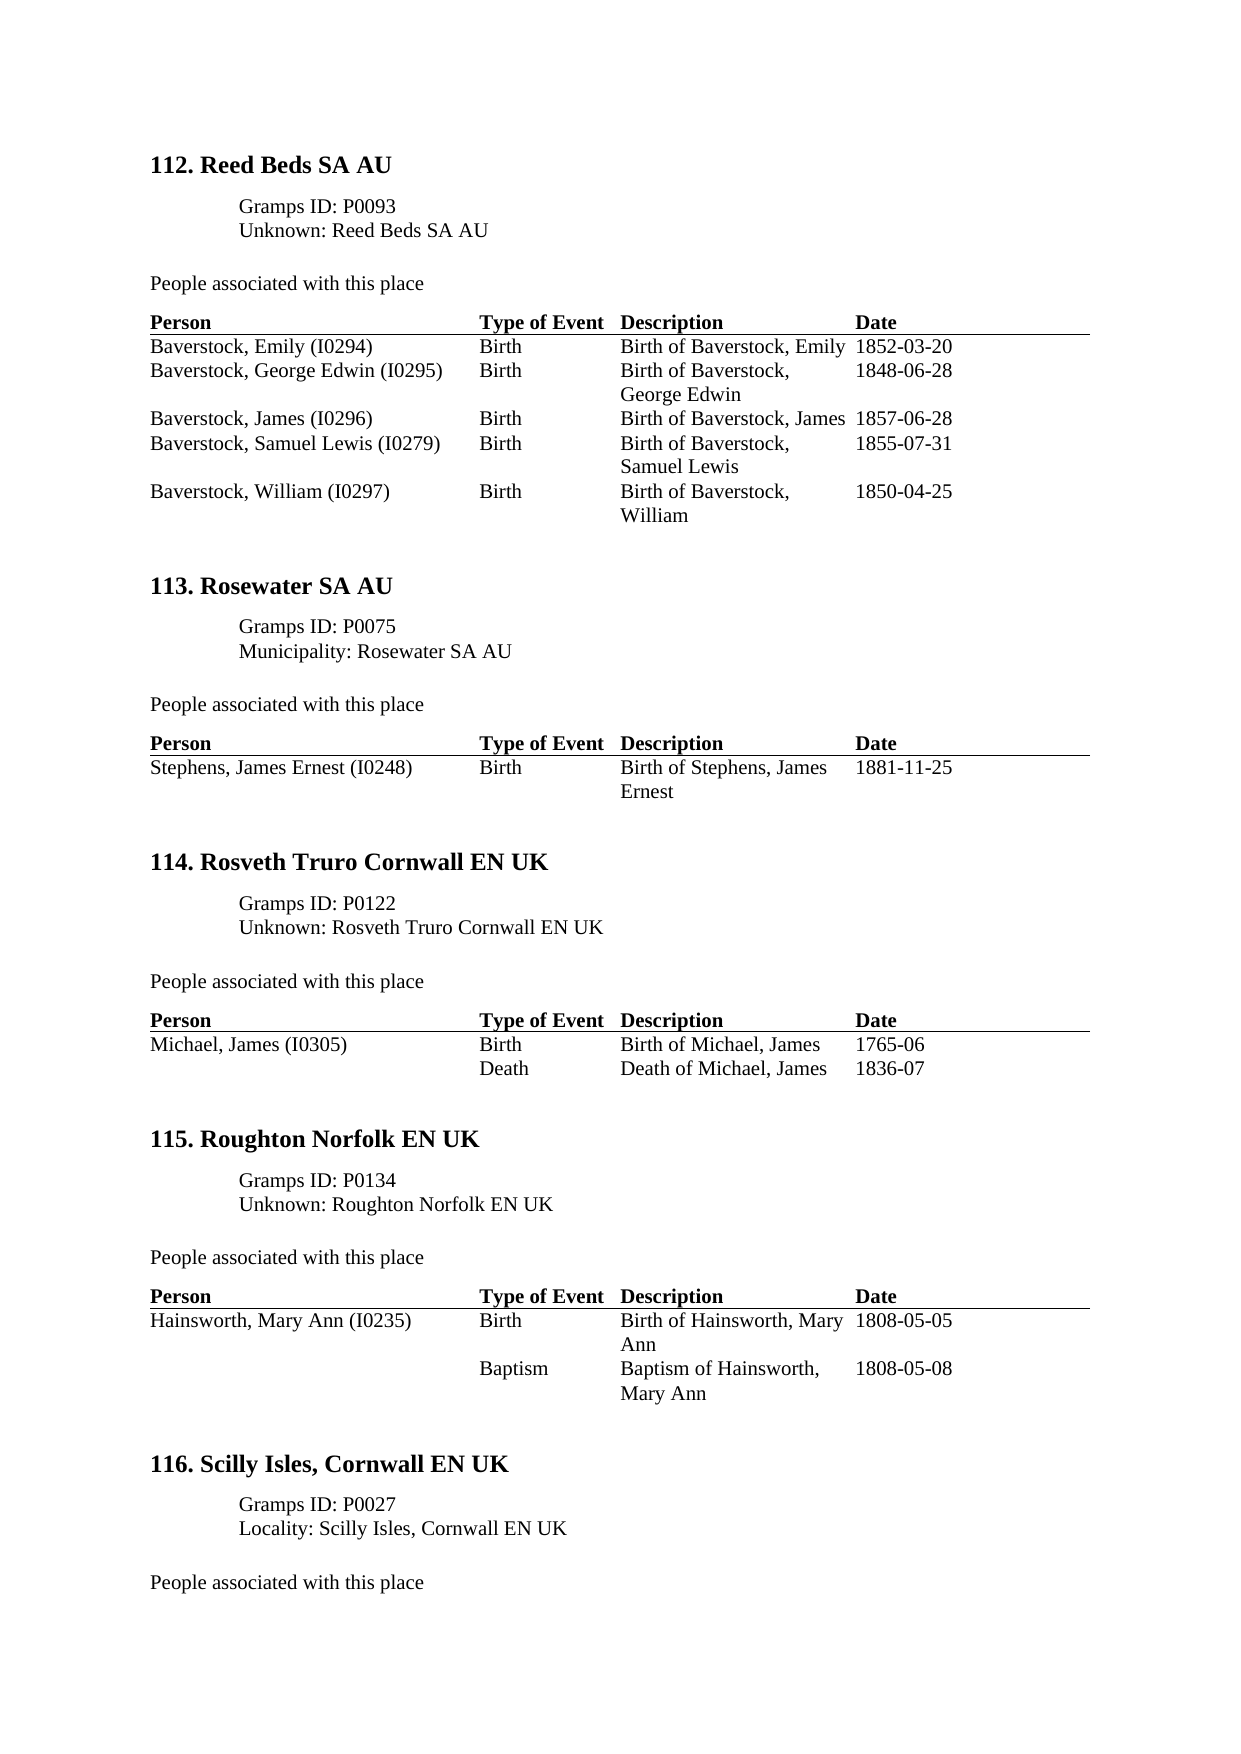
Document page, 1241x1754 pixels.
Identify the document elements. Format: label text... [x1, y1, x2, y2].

title 113. Rosewater SA AU [150, 571, 1090, 600]
table_header Person [150, 731, 479, 755]
text Locality: Scilly Isles, Cornwall EN UK [238, 1516, 1090, 1540]
table_cell Baptism of Hainsworth, Mary Ann [620, 1356, 855, 1404]
table_cell Birth of Stephens, James Ernest [620, 756, 855, 803]
text People associated with this place [150, 271, 1090, 295]
table_header Type of Event [479, 1008, 620, 1031]
table_cell Birth of Baverstock, William [620, 479, 855, 527]
table_cell 1857-06-28 [855, 406, 1090, 430]
table_header Person [150, 1008, 479, 1031]
title 112. Reed Beds SA AU [150, 150, 1090, 179]
table_header Description [620, 1284, 855, 1308]
table_cell Baverstock, William (I0297) [150, 479, 479, 527]
table_header Date [855, 1008, 1090, 1031]
text People associated with this place [150, 969, 1090, 993]
title 114. Rosveth Truro Cornwall EN UK [150, 847, 1090, 876]
title 116. Scilly Isles, Cornwall EN UK [150, 1449, 1090, 1477]
table_cell Baptism [479, 1356, 620, 1404]
table_cell 1855-07-31 [855, 430, 1090, 478]
table_cell Birth of Hainsworth, Mary Ann [620, 1309, 855, 1356]
table_header Type of Event [479, 1284, 620, 1308]
text Gramps ID: P0122 [238, 891, 1090, 915]
text Unknown: Reed Beds SA AU [238, 218, 1090, 242]
table_cell 1808-05-08 [855, 1356, 1090, 1404]
text Unknown: Rosveth Truro Cornwall EN UK [238, 915, 1090, 939]
text Gramps ID: P0134 [238, 1168, 1090, 1192]
table_cell Birth of Michael, James [620, 1032, 855, 1056]
table_cell Baverstock, Samuel Lewis (I0279) [150, 430, 479, 478]
text Unknown: Roughton Norfolk EN UK [238, 1192, 1090, 1216]
table_cell Stephens, James Ernest (I0248) [150, 756, 479, 803]
table_cell Birth of Baverstock, Samuel Lewis [620, 430, 855, 478]
text Gramps ID: P0027 [238, 1492, 1090, 1516]
table_cell Baverstock, James (I0296) [150, 406, 479, 430]
text Municipality: Rosewater SA AU [238, 638, 1090, 663]
table_cell 1765-06 [855, 1032, 1090, 1056]
table_header Description [620, 1008, 855, 1031]
table_cell [150, 1056, 479, 1080]
table_cell Birth [479, 1309, 620, 1356]
table_cell Birth [479, 479, 620, 527]
text People associated with this place [150, 692, 1090, 716]
table_cell Death [479, 1056, 620, 1080]
table_header Date [855, 731, 1090, 755]
table_header Date [855, 1284, 1090, 1308]
text People associated with this place [150, 1245, 1090, 1269]
table_cell Baverstock, George Edwin (I0295) [150, 358, 479, 406]
table_header Description [620, 731, 855, 755]
table_cell 1848-06-28 [855, 358, 1090, 406]
table_cell Baverstock, Emily (I0294) [150, 335, 479, 358]
table_cell Michael, James (I0305) [150, 1032, 479, 1056]
text Gramps ID: P0075 [238, 614, 1090, 638]
text People associated with this place [150, 1570, 1090, 1594]
table_header Description [620, 310, 855, 334]
table_cell Birth of Baverstock, James [620, 406, 855, 430]
title 115. Roughton Norfolk EN UK [150, 1124, 1090, 1153]
table_cell Birth [479, 406, 620, 430]
table_cell 1836-07 [855, 1056, 1090, 1080]
table_cell Birth [479, 335, 620, 358]
table_cell 1852-03-20 [855, 335, 1090, 358]
table_cell 1850-04-25 [855, 479, 1090, 527]
table_header Type of Event [479, 310, 620, 334]
table_header Type of Event [479, 731, 620, 755]
table_cell Birth of Baverstock, George Edwin [620, 358, 855, 406]
table_cell Birth [479, 430, 620, 478]
table_cell Birth of Baverstock, Emily [620, 335, 855, 358]
text Gramps ID: P0093 [238, 193, 1090, 218]
table_cell Birth [479, 756, 620, 803]
table_header Date [855, 310, 1090, 334]
table_cell Hainsworth, Mary Ann (I0235) [150, 1309, 479, 1356]
table_cell Birth [479, 358, 620, 406]
table_header Person [150, 1284, 479, 1308]
table_header Person [150, 310, 479, 334]
table_cell 1808-05-05 [855, 1309, 1090, 1356]
table_cell Birth [479, 1032, 620, 1056]
table_cell 1881-11-25 [855, 756, 1090, 803]
table_cell [150, 1356, 479, 1404]
table_cell Death of Michael, James [620, 1056, 855, 1080]
